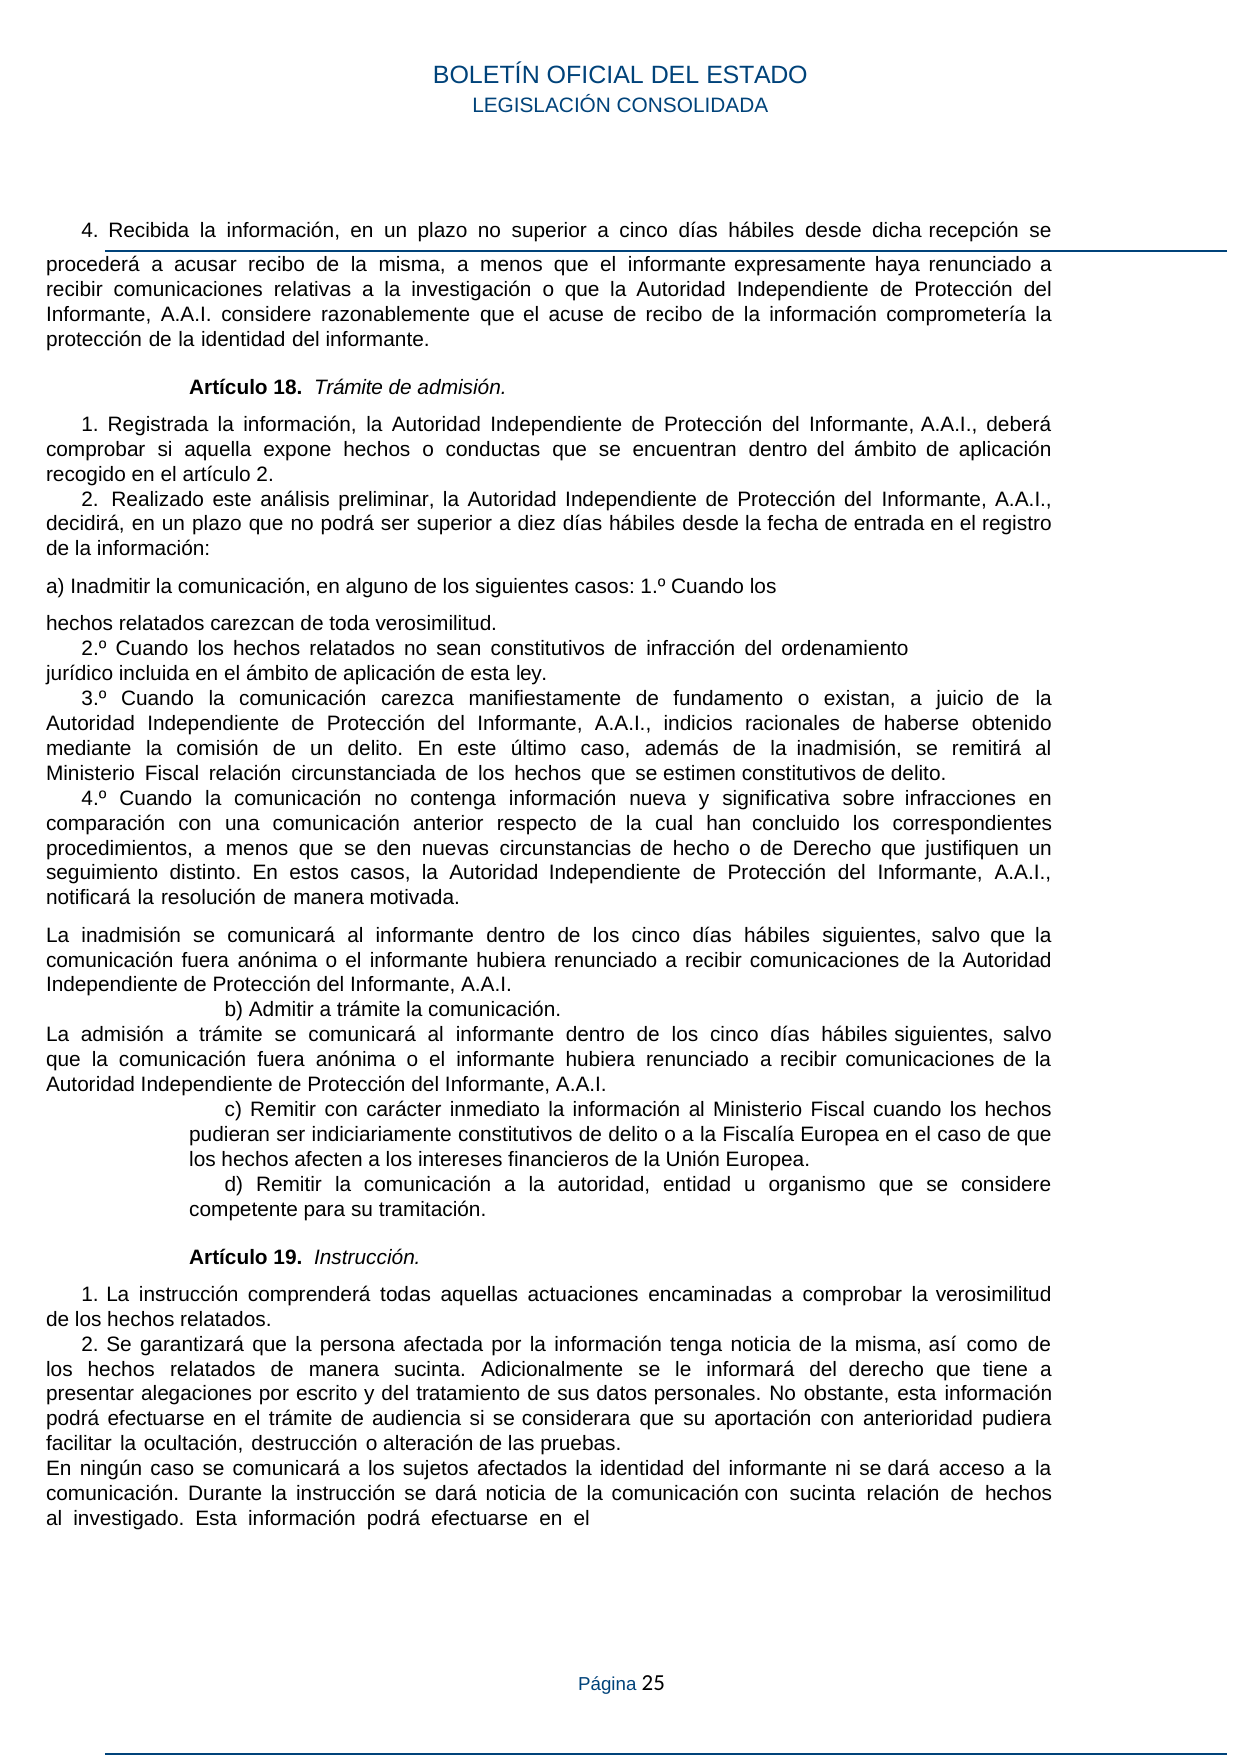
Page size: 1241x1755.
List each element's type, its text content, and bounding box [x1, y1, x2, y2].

list .º Cuando la comunicación no contenga información nueva y significativa sobre infracciones en comparación con una comunicación anterior respecto de la cual han concluido los correspondientes procedimientos, a menos que se den nuevas circunstancias de hecho o de Derecho que justifiquen un seguimiento distinto. En estos casos, la Autoridad Independiente de Protección del Informante, A.A.I., notificará la resolución de manera motivada. [46, 786, 1052, 909]
list La instrucción comprenderá todas aquellas actuaciones encaminadas a comprobar la verosimilitud de los hechos relatados. [46, 1282, 1052, 1331]
text En ningún caso se comunicará a los sujetos afectados la identidad del informante ni se dará acceso a la comunicación. Durante la instrucción se dará noticia de la comunicación con sucinta relación de hechos al investigado. Esta información podrá efectuarse en el [46, 1456, 1052, 1530]
list Se garantizará que la persona afectada por la información tenga noticia de la misma, así como de los hechos relatados de manera sucinta. Adicionalmente se le informará del derecho que tiene a presentar alegaciones por escrito y del tratamiento de sus datos personales. No obstante, esta información podrá efectuarse en el trámite de audiencia si se considerara que su aportación con anterioridad pudiera facilitar la ocultación, destrucción o alteración de las pruebas. [46, 1331, 1052, 1455]
list Remitir con carácter inmediato la información al Ministerio Fiscal cuando los hechos pudieran ser indiciariamente constitutivos de delito o a la Fiscalía Europea en el caso de que los hechos afecten a los intereses financieros de la Unión Europea. [189, 1097, 1052, 1171]
text Artículo 19. Instrucción. [189, 1245, 1195, 1269]
list .º Cuando la comunicación carezca manifiestamente de fundamento o existan, a juicio de la Autoridad Independiente de Protección del Informante, A.A.I., indicios racionales de haberse obtenido mediante la comisión de un delito. En este último caso, además de la inadmisión, se remitirá al Ministerio Fiscal relación circunstanciada de los hechos que se estimen constitutivos de delito. [46, 686, 1052, 784]
text jurídico incluida en el ámbito de aplicación de esta ley. [46, 661, 1195, 685]
list Remitir la comunicación a la autoridad, entidad u organismo que se considere competente para su tramitación. [189, 1172, 1052, 1220]
list Admitir a trámite la comunicación. [224, 997, 1195, 1021]
list Registrada la información, la Autoridad Independiente de Protección del Informante, A.A.I., deberá comprobar si aquella expone hechos o conductas que se encuentran dentro del ámbito de aplicación recogido en el artículo 2. [46, 412, 1052, 485]
text Artículo 18. Trámite de admisión. [189, 375, 1195, 399]
list Realizado este análisis preliminar, la Autoridad Independiente de Protección del Informante, A.A.I., decidirá, en un plazo que no podrá ser superior a diez días hábiles desde la fecha de entrada en el registro de la información: [46, 486, 1052, 560]
list Recibida la información, en un plazo no superior a cinco días hábiles desde dicha recepción se procederá a acusar recibo de la misma, a menos que el informante expresamente haya renunciado a recibir comunicaciones relativas a la investigación o que la Autoridad Independiente de Protección del Informante, A.A.I. considere razonablemente que el acuse de recibo de la información comprometería la protección de la identidad del informante. [46, 218, 1052, 350]
list .º Cuando los hechos relatados no sean constitutivos de infracción del ordenamiento [46, 638, 1195, 660]
list Inadmitir la comunicación, en alguno de los siguientes casos: 1.º Cuando los hechos relatados carezcan de toda verosimilitud. [46, 563, 819, 638]
text La inadmisión se comunicará al informante dentro de los cinco días hábiles siguientes, salvo que la comunicación fuera anónima o el informante hubiera renunciado a recibir comunicaciones de la Autoridad Independiente de Protección del Informante, A.A.I. [46, 922, 1052, 996]
text La admisión a trámite se comunicará al informante dentro de los cinco días hábiles siguientes, salvo que la comunicación fuera anónima o el informante hubiera renunciado a recibir comunicaciones de la Autoridad Independiente de Protección del Informante, A.A.I. [46, 1022, 1052, 1096]
